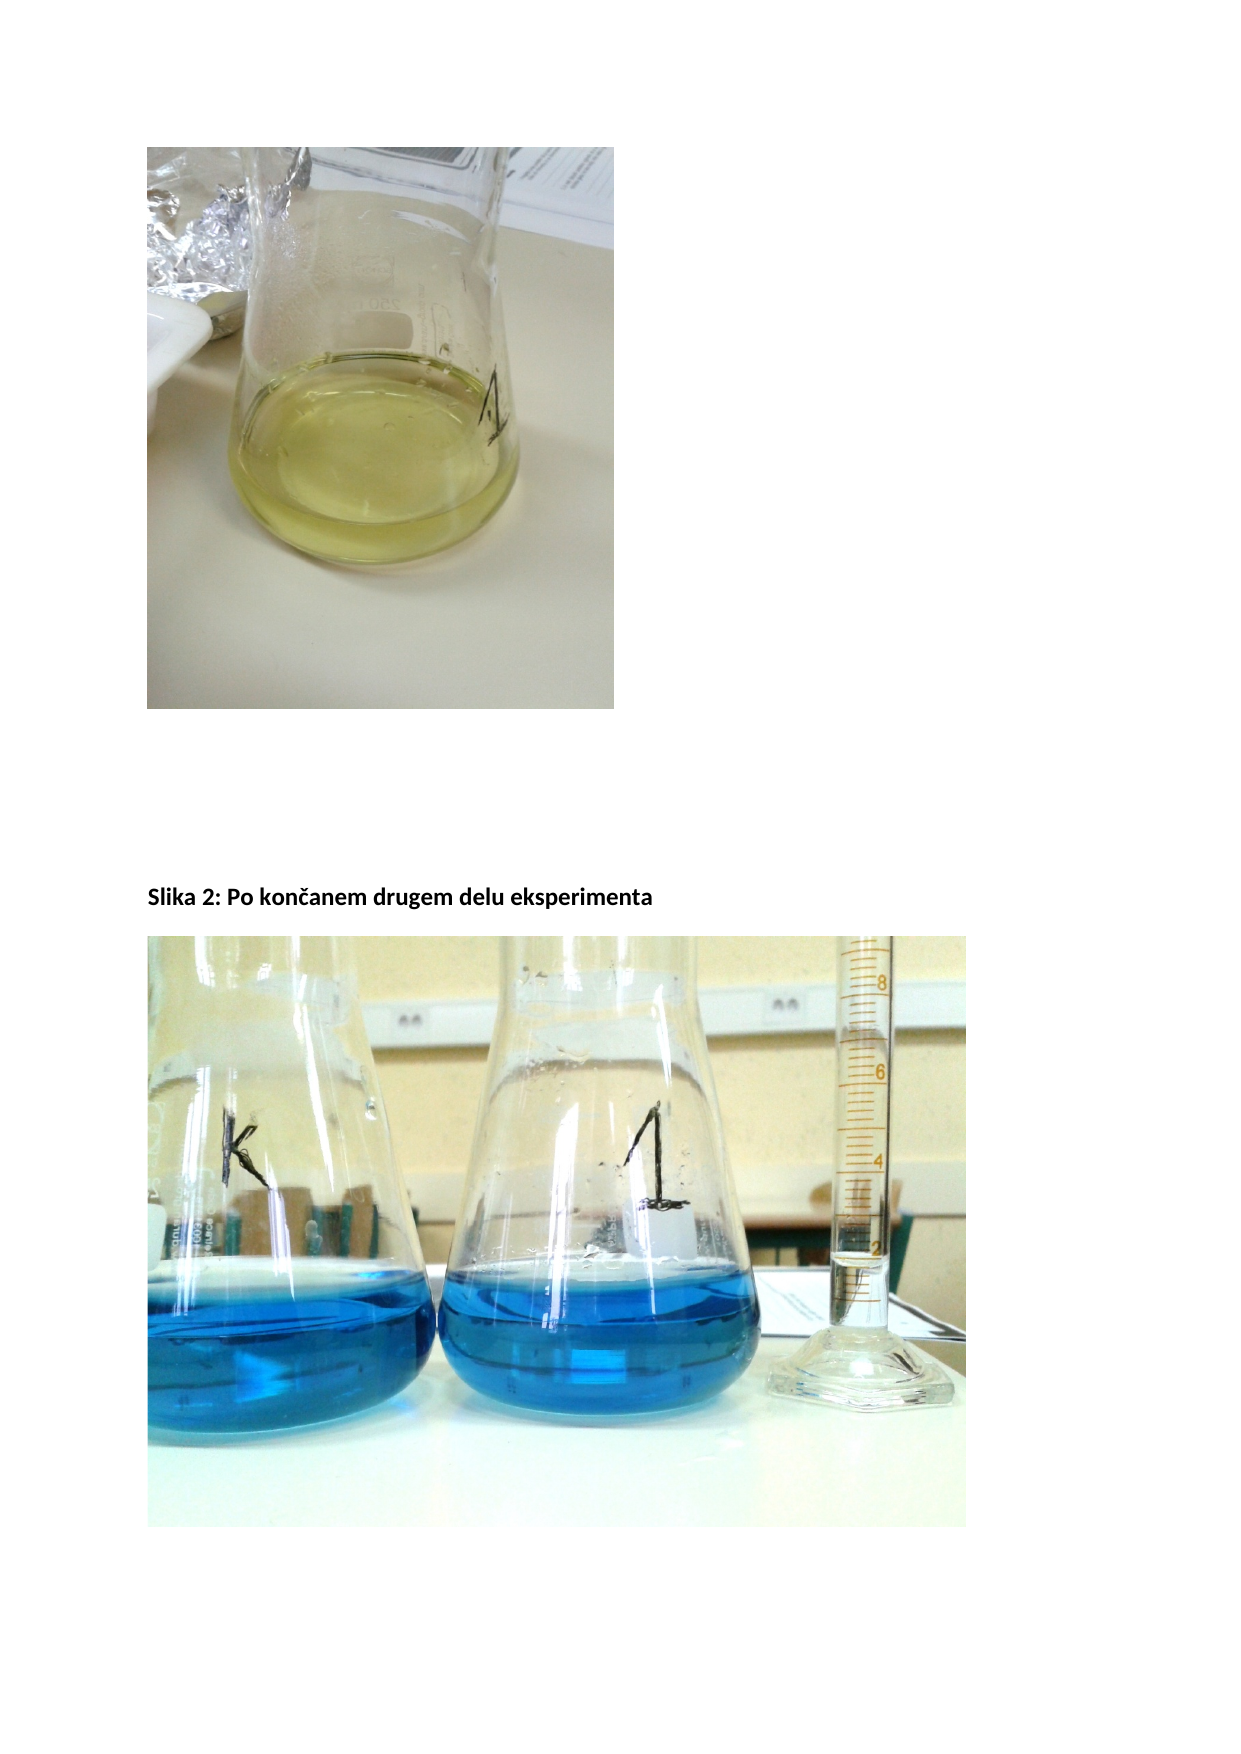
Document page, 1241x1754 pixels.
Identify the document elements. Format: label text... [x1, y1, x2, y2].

picture [147, 936, 966, 1527]
picture [147, 147, 614, 709]
text Slika 2: Po končanem drugem delu eksperimenta [148, 881, 1092, 911]
